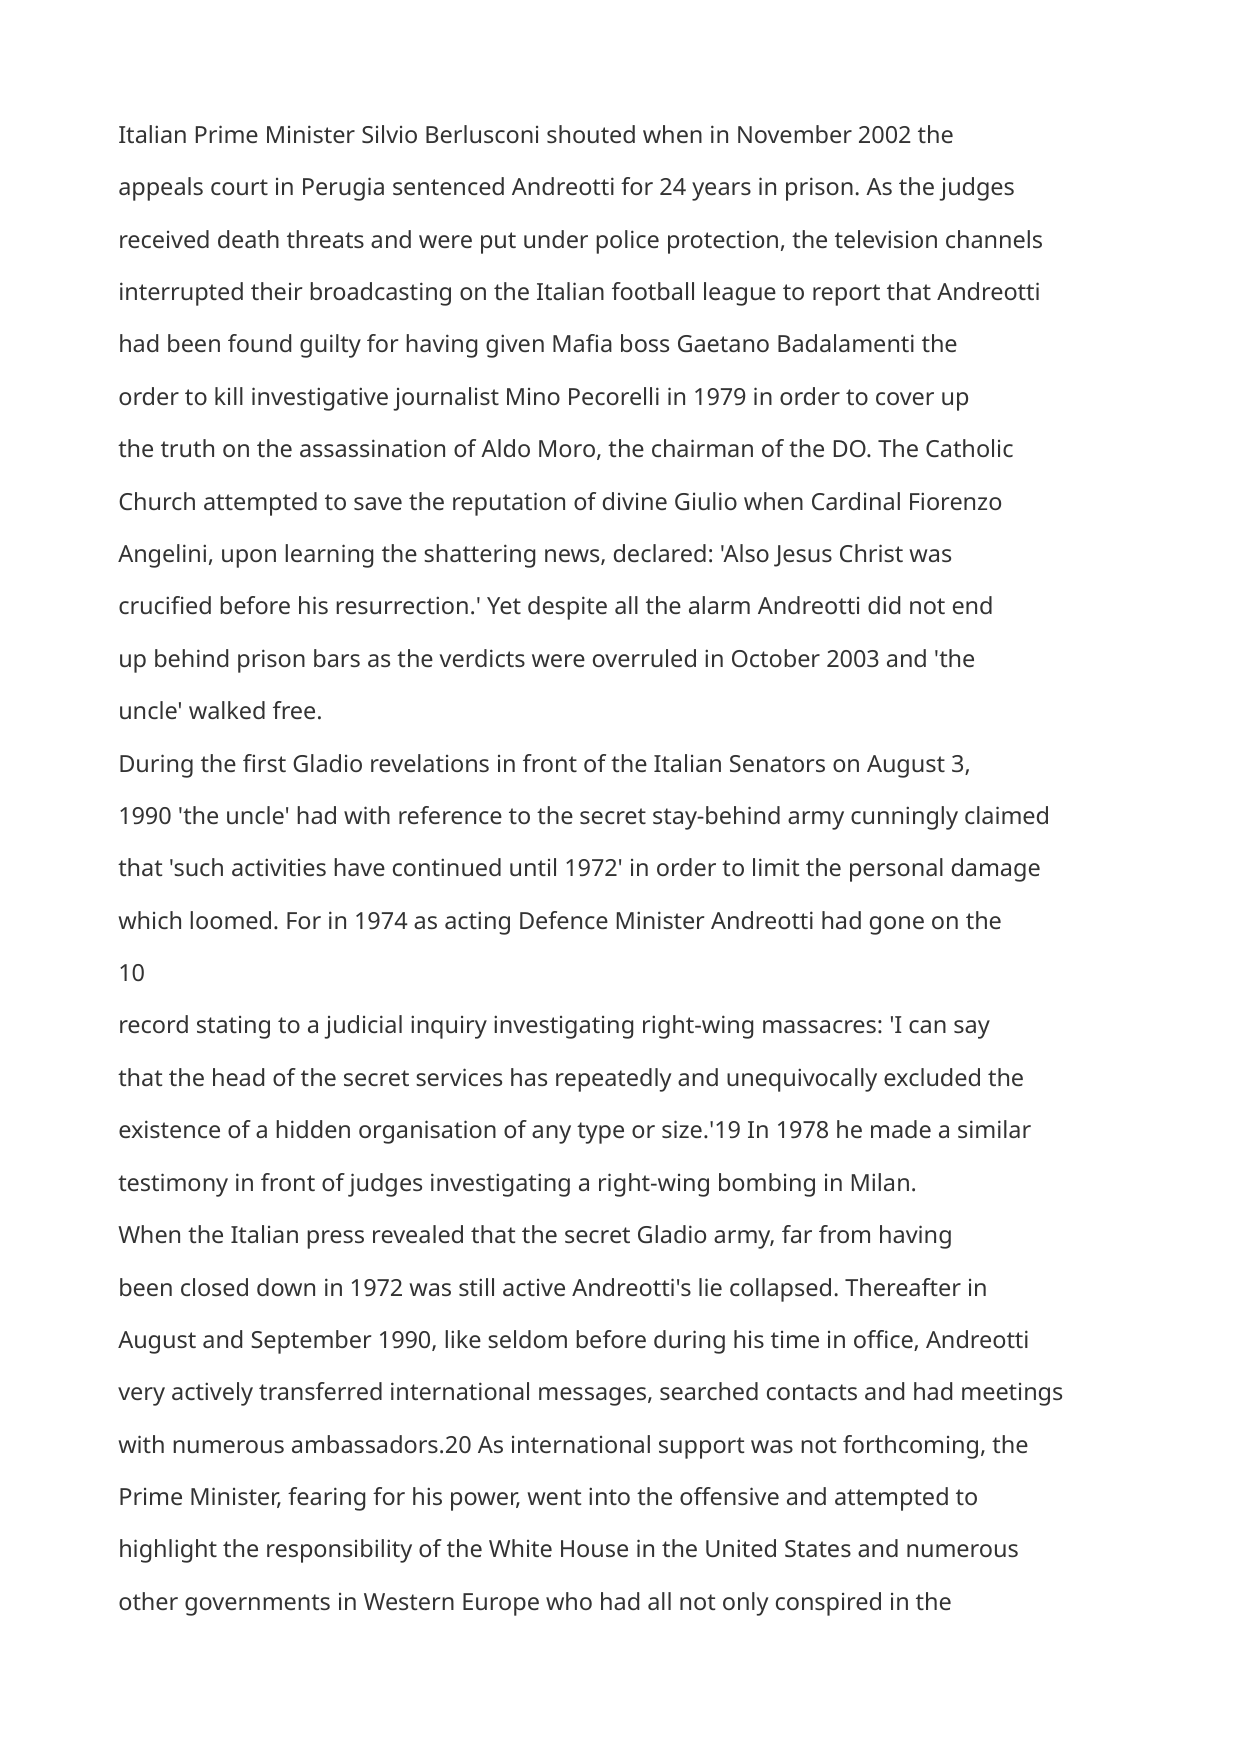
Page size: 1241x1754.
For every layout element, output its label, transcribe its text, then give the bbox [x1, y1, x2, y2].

text up behind prison bars as the verdicts were overruled in October 2003 and 'the [118, 642, 1122, 674]
text 10 [118, 956, 1122, 988]
text uncle' walked free. [118, 694, 1122, 726]
text been closed down in 1972 was still active Andreotti's lie collapsed. Thereafter in [118, 1271, 1122, 1303]
text existence of a hidden organisation of any type or size.'19 In 1978 he made a similar [118, 1114, 1122, 1146]
text crucified before his resurrection.' Yet despite all the alarm Andreotti did not end [118, 590, 1122, 622]
text Angelini, upon learning the shattering news, declared: 'Also Jesus Christ was [118, 537, 1122, 569]
text had been found guilty for having given Mafia boss Gaetano Badalamenti the [118, 328, 1122, 360]
text appeals court in Perugia sentenced Andreotti for 24 years in prison. As the judges [118, 171, 1122, 202]
text Church attempted to save the reputation of divine Giulio when Cardinal Fiorenzo [118, 485, 1122, 517]
text received death threats and were put under police protection, the television channels [118, 223, 1122, 255]
text that 'such activities have continued until 1972' in order to limit the personal damage [118, 852, 1122, 884]
text the truth on the assassination of Aldo Moro, the chairman of the DO. The Catholic [118, 432, 1122, 464]
text Italian Prime Minister Silvio Berlusconi shouted when in November 2002 the [118, 118, 1122, 150]
text which loomed. For in 1974 as acting Defence Minister Andreotti had gone on the [118, 904, 1122, 936]
text other governments in Western Europe who had all not only conspired in the [118, 1585, 1122, 1617]
text highlight the responsibility of the White House in the United States and numerous [118, 1533, 1122, 1565]
text interrupted their broadcasting on the Italian football league to report that Andreotti [118, 275, 1122, 307]
text testimony in front of judges investigating a right-wing bombing in Milan. [118, 1166, 1122, 1198]
text with numerous ambassadors.20 As international support was not forthcoming, the [118, 1428, 1122, 1460]
text that the head of the secret services has repeatedly and unequivocally excluded the [118, 1061, 1122, 1093]
text very actively transferred international messages, searched contacts and had meetings [118, 1376, 1122, 1408]
text order to kill investigative journalist Mino Pecorelli in 1979 in order to cover up [118, 380, 1122, 412]
text During the first Gladio revelations in front of the Italian Senators on August 3, [118, 747, 1122, 779]
text August and September 1990, like seldom before during his time in office, Andreotti [118, 1323, 1122, 1355]
text 1990 'the uncle' had with reference to the secret stay-behind army cunningly claimed [118, 799, 1122, 831]
text record stating to a judicial inquiry investigating right-wing massacres: 'I can say [118, 1009, 1122, 1041]
text When the Italian press revealed that the secret Gladio army, far from having [118, 1218, 1122, 1250]
text Prime Minister, fearing for his power, went into the offensive and attempted to [118, 1480, 1122, 1512]
